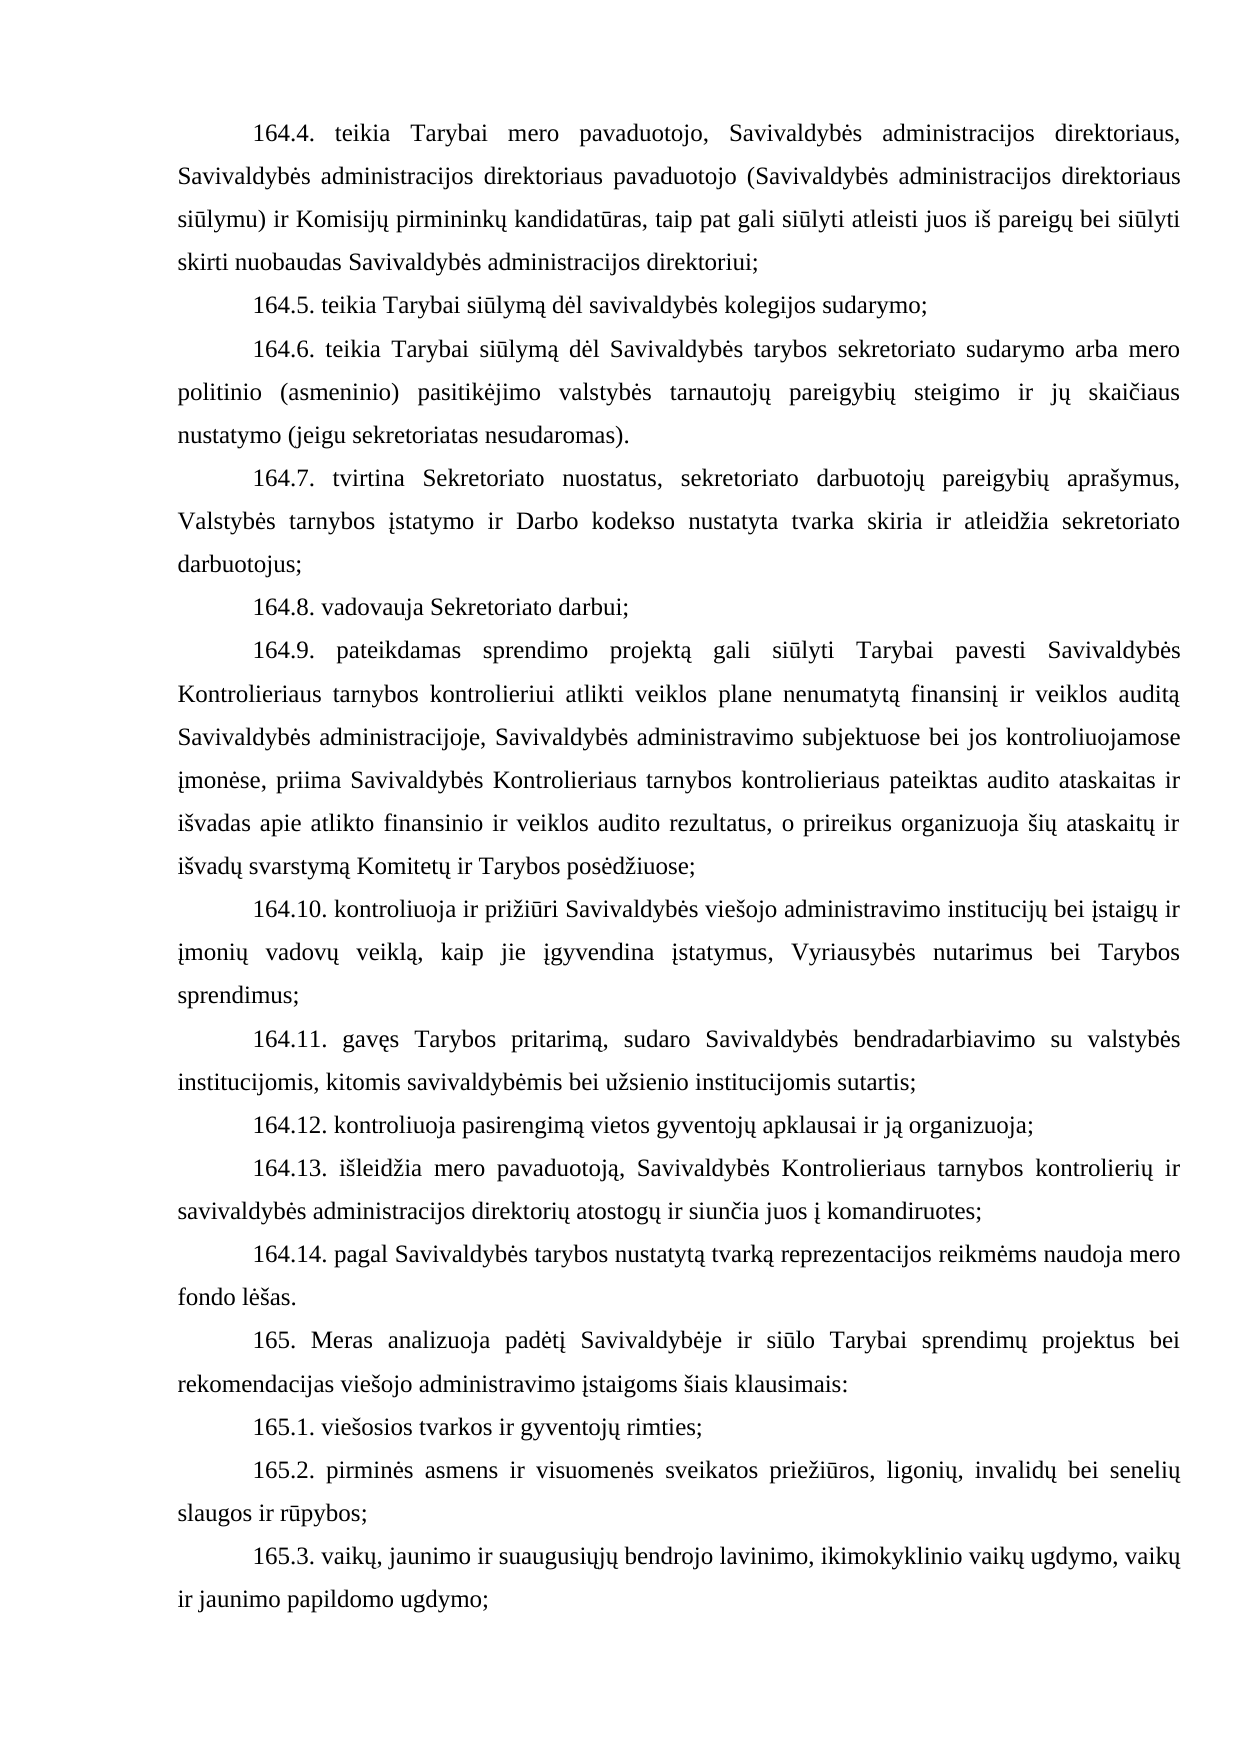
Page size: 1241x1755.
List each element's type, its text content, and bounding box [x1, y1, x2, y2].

text 164.7. tvirtina Sekretoriato nuostatus, sekretoriato darbuotojų pareigybių aprašymus, Valstybės tarnybos įstatymo ir Darbo kodekso nustatyta tvarka skiria ir atleidžia sekretoriato darbuotojus; [177, 463, 1181, 578]
text 164.5. teikia Tarybai siūlymą dėl savivaldybės kolegijos sudarymo; [177, 291, 1181, 319]
text 164.8. vadovauja Sekretoriato darbui; [177, 592, 1181, 621]
text 165. Meras analizuoja padėtį Savivaldybėje ir siūlo Tarybai sprendimų projektus bei rekomendacijas viešojo administravimo įstaigoms šiais klausimais: [177, 1326, 1181, 1397]
text 165.2. pirminės asmens ir visuomenės sveikatos priežiūros, ligonių, invalidų bei senelių slaugos ir rūpybos; [177, 1455, 1181, 1527]
text 164.6. teikia Tarybai siūlymą dėl Savivaldybės tarybos sekretoriato sudarymo arba mero politinio (asmeninio) pasitikėjimo valstybės tarnautojų pareigybių steigimo ir jų skaičiaus nustatymo (jeigu sekretoriatas nesudaromas). [177, 334, 1181, 449]
text 164.10. kontroliuoja ir prižiūri Savivaldybės viešojo administravimo institucijų bei įstaigų ir įmonių vadovų veiklą, kaip jie įgyvendina įstatymus, Vyriausybės nutarimus bei Tarybos sprendimus; [177, 894, 1181, 1009]
text 164.9. pateikdamas sprendimo projektą gali siūlyti Tarybai pavesti Savivaldybės Kontrolieriaus tarnybos kontrolieriui atlikti veiklos plane nenumatytą finansinį ir veiklos auditą Savivaldybės administracijoje, Savivaldybės administravimo subjektuose bei jos kontroliuojamose įmonėse, priima Savivaldybės Kontrolieriaus tarnybos kontrolieriaus pateiktas audito ataskaitas ir išvadas apie atlikto finansinio ir veiklos audito rezultatus, o prireikus organizuoja šių ataskaitų ir išvadų svarstymą Komitetų ir Tarybos posėdžiuose; [177, 636, 1181, 880]
text 165.3. vaikų, jaunimo ir suaugusiųjų bendrojo lavinimo, ikimokyklinio vaikų ugdymo, vaikų ir jaunimo papildomo ugdymo; [177, 1541, 1181, 1613]
text 164.11. gavęs Tarybos pritarimą, sudaro Savivaldybės bendradarbiavimo su valstybės institucijomis, kitomis savivaldybėmis bei užsienio institucijomis sutartis; [177, 1024, 1181, 1096]
text 165.1. viešosios tvarkos ir gyventojų rimties; [177, 1412, 1181, 1441]
text 164.12. kontroliuoja pasirengimą vietos gyventojų apklausai ir ją organizuoja; [177, 1110, 1181, 1139]
text 164.14. pagal Savivaldybės tarybos nustatytą tvarką reprezentacijos reikmėms naudoja mero fondo lėšas. [177, 1239, 1181, 1311]
text 164.13. išleidžia mero pavaduotoją, Savivaldybės Kontrolieriaus tarnybos kontrolierių ir savivaldybės administracijos direktorių atostogų ir siunčia juos į komandiruotes; [177, 1153, 1181, 1225]
text 164.4. teikia Tarybai mero pavaduotojo, Savivaldybės administracijos direktoriaus, Savivaldybės administracijos direktoriaus pavaduotojo (Savivaldybės administracijos direktoriaus siūlymu) ir Komisijų pirmininkų kandidatūras, taip pat gali siūlyti atleisti juos iš pareigų bei siūlyti skirti nuobaudas Savivaldybės administracijos direktoriui; [177, 118, 1181, 276]
